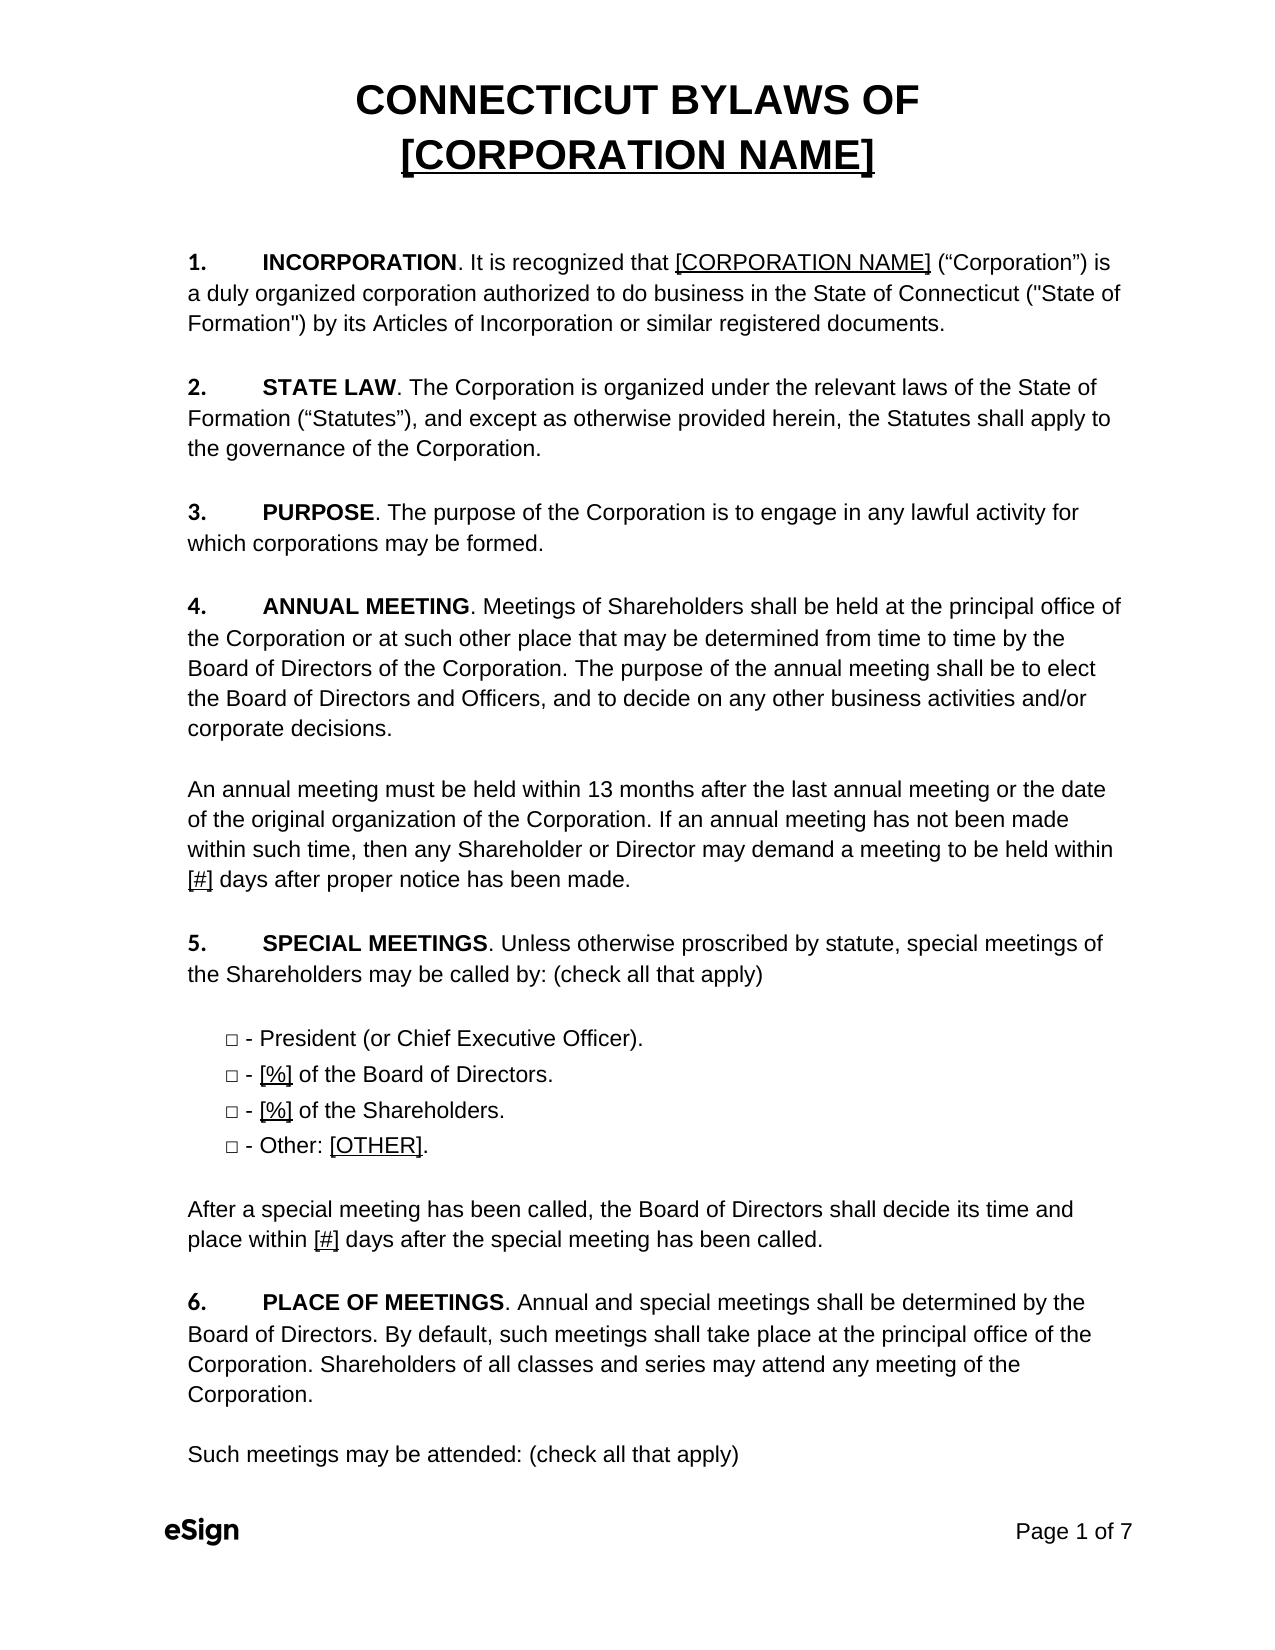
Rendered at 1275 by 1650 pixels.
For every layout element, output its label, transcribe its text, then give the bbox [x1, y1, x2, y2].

list ANNUAL MEETING. Meetings of Shareholders shall be held at the principal office of the Corporation or at such other place that may be determined from time to time by the Board of Directors of the Corporation. The purpose of the annual meeting shall be to elect the Board of Directors and Officers, and to decide on any other business activities and/or corporate decisions. [187, 590, 1125, 742]
list PURPOSE. The purpose of the Corporation is to engage in any lawful activity for which corporations may be formed. [187, 496, 1125, 556]
list INCORPORATION. It is recognized that [CORPORATION NAME] (“Corporation”) is a duly organized corporation authorized to do business in the State of Connecticut ("State of Formation") by its Articles of Incorporation or similar registered documents. [187, 246, 1125, 337]
text ☐ - [%] of the Board of Directors. [225, 1058, 1125, 1089]
text ☐ - [%] of the Shareholders. [225, 1093, 1125, 1125]
text ☐ - Other: [OTHER]. [225, 1129, 1125, 1161]
list PLACE OF MEETINGS. Annual and special meetings shall be determined by the Board of Directors. By default, such meetings shall take place at the principal office of the Corporation. Shareholders of all classes and series may attend any meeting of the Corporation. [187, 1286, 1125, 1407]
list STATE LAW. The Corporation is organized under the relevant laws of the State of Formation (“Statutes”), and except as otherwise provided herein, the Statutes shall apply to the governance of the Corporation. [187, 371, 1125, 462]
text CONNECTICUT BYLAWS OF [150, 75, 1125, 123]
list Such meetings may be attended: (check all that apply) [187, 1441, 1125, 1468]
text After a special meeting has been called, the Board of Directors shall decide its time and place within [#] days after the special meeting has been called. [187, 1196, 1125, 1252]
text [CORPORATION NAME] [150, 130, 1125, 178]
list An annual meeting must be held within 13 months after the last annual meeting or the date of the original organization of the Corporation. If an annual meeting has not been made within such time, then any Shareholder or Director may demand a meeting to be held within [#] days after proper notice has been made. [187, 776, 1125, 893]
text ☐ - President (or Chief Executive Officer). [225, 1022, 1125, 1053]
list SPECIAL MEETINGS. Unless otherwise proscribed by statute, special meetings of the Shareholders may be called by: (check all that apply) [187, 927, 1125, 988]
